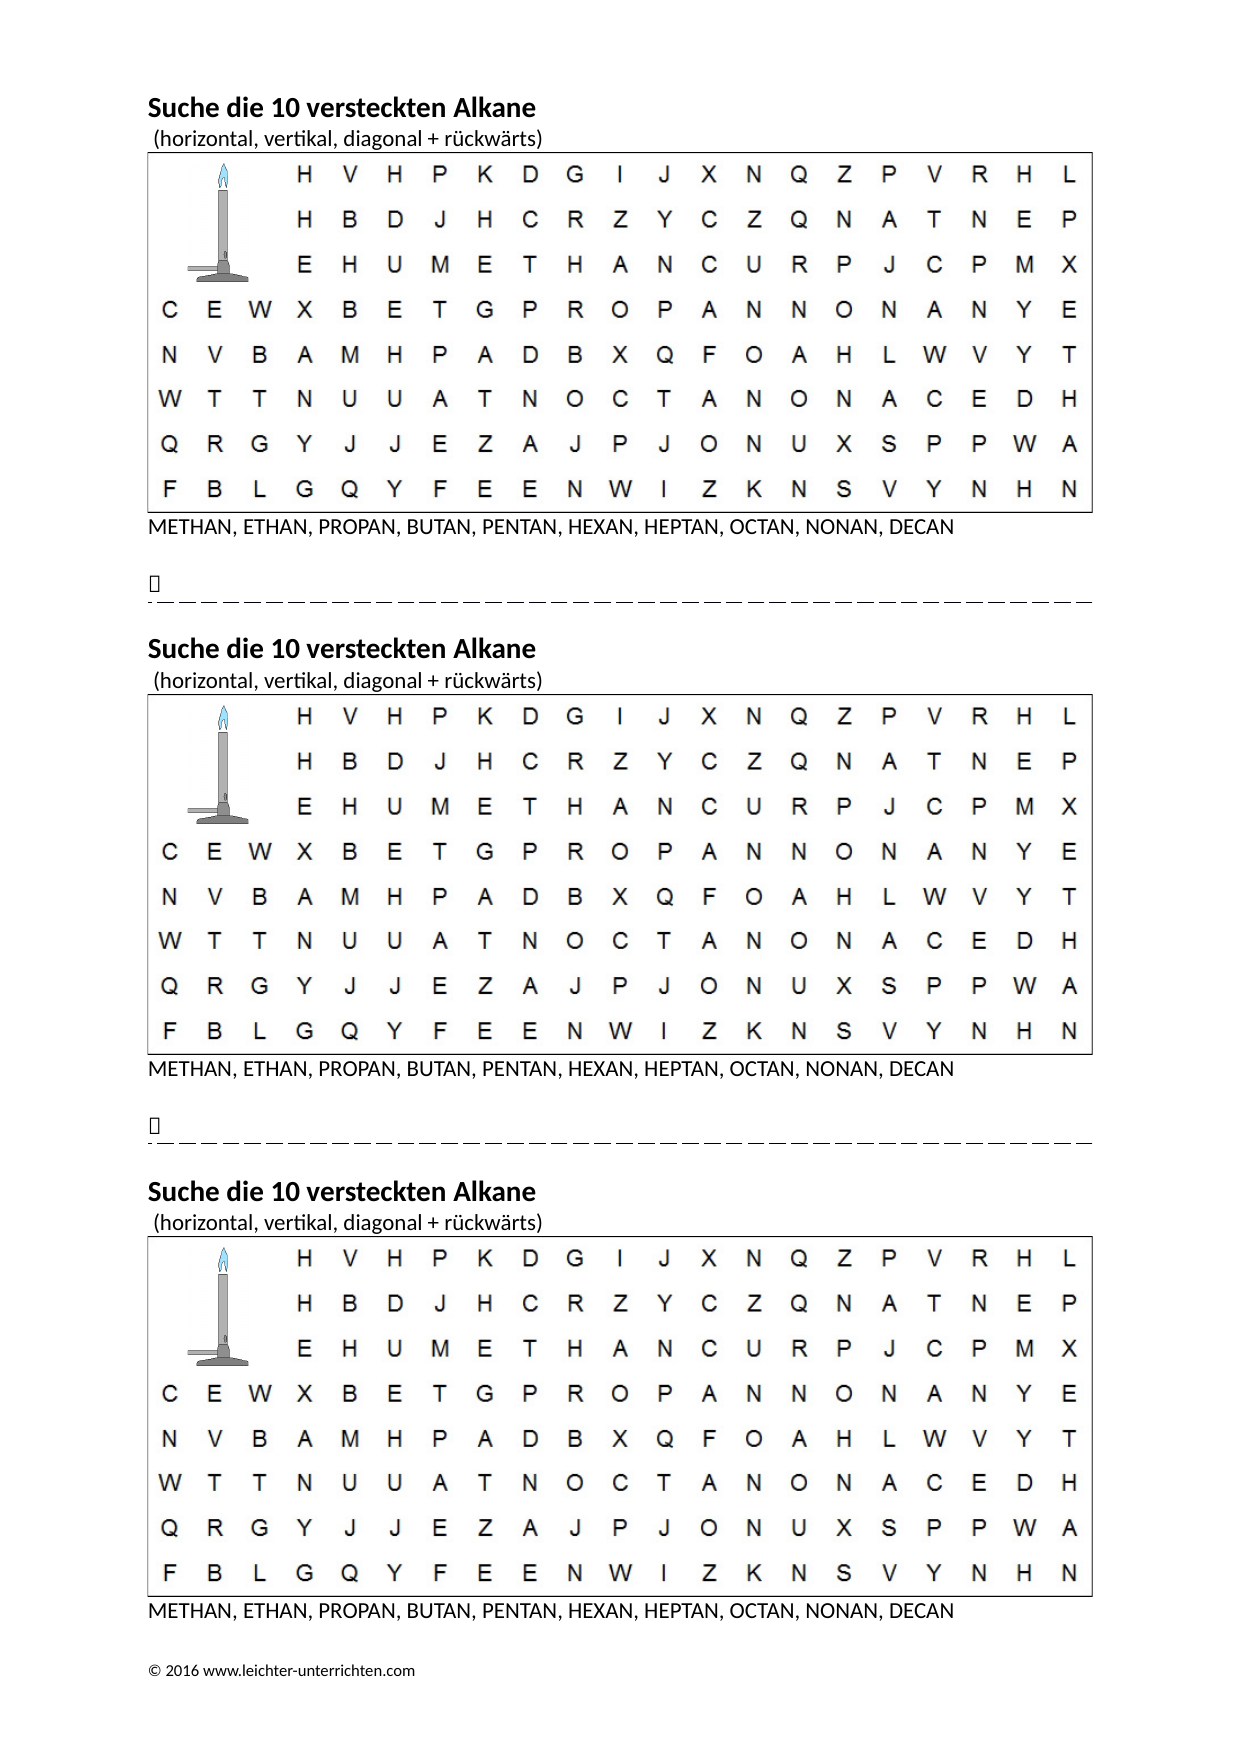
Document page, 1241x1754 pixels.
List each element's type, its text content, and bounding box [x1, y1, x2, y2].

text Suche die 10 versteckten Alkane [148, 89, 1092, 124]
text (horizontal, vertikal, diagonal + rückwärts) [148, 666, 1092, 694]
text (horizontal, vertikal, diagonal + rückwärts) [148, 124, 1092, 152]
text Suche die 10 versteckten Alkane [148, 1173, 1092, 1208]
text  [148, 1110, 1092, 1144]
text Suche die 10 versteckten Alkane [148, 631, 1092, 666]
text  [148, 568, 1092, 603]
text METHAN, ETHAN, PROPAN, BUTAN, PENTAN, HEXAN, HEPTAN, OCTAN, NONAN, DECAN [148, 1055, 1092, 1082]
picture [147, 1236, 1093, 1597]
picture [147, 152, 1093, 513]
text METHAN, ETHAN, PROPAN, BUTAN, PENTAN, HEXAN, HEPTAN, OCTAN, NONAN, DECAN [148, 513, 1092, 540]
text METHAN, ETHAN, PROPAN, BUTAN, PENTAN, HEXAN, HEPTAN, OCTAN, NONAN, DECAN [148, 1597, 1092, 1624]
picture [147, 694, 1093, 1055]
text (horizontal, vertikal, diagonal + rückwärts) [148, 1208, 1092, 1236]
